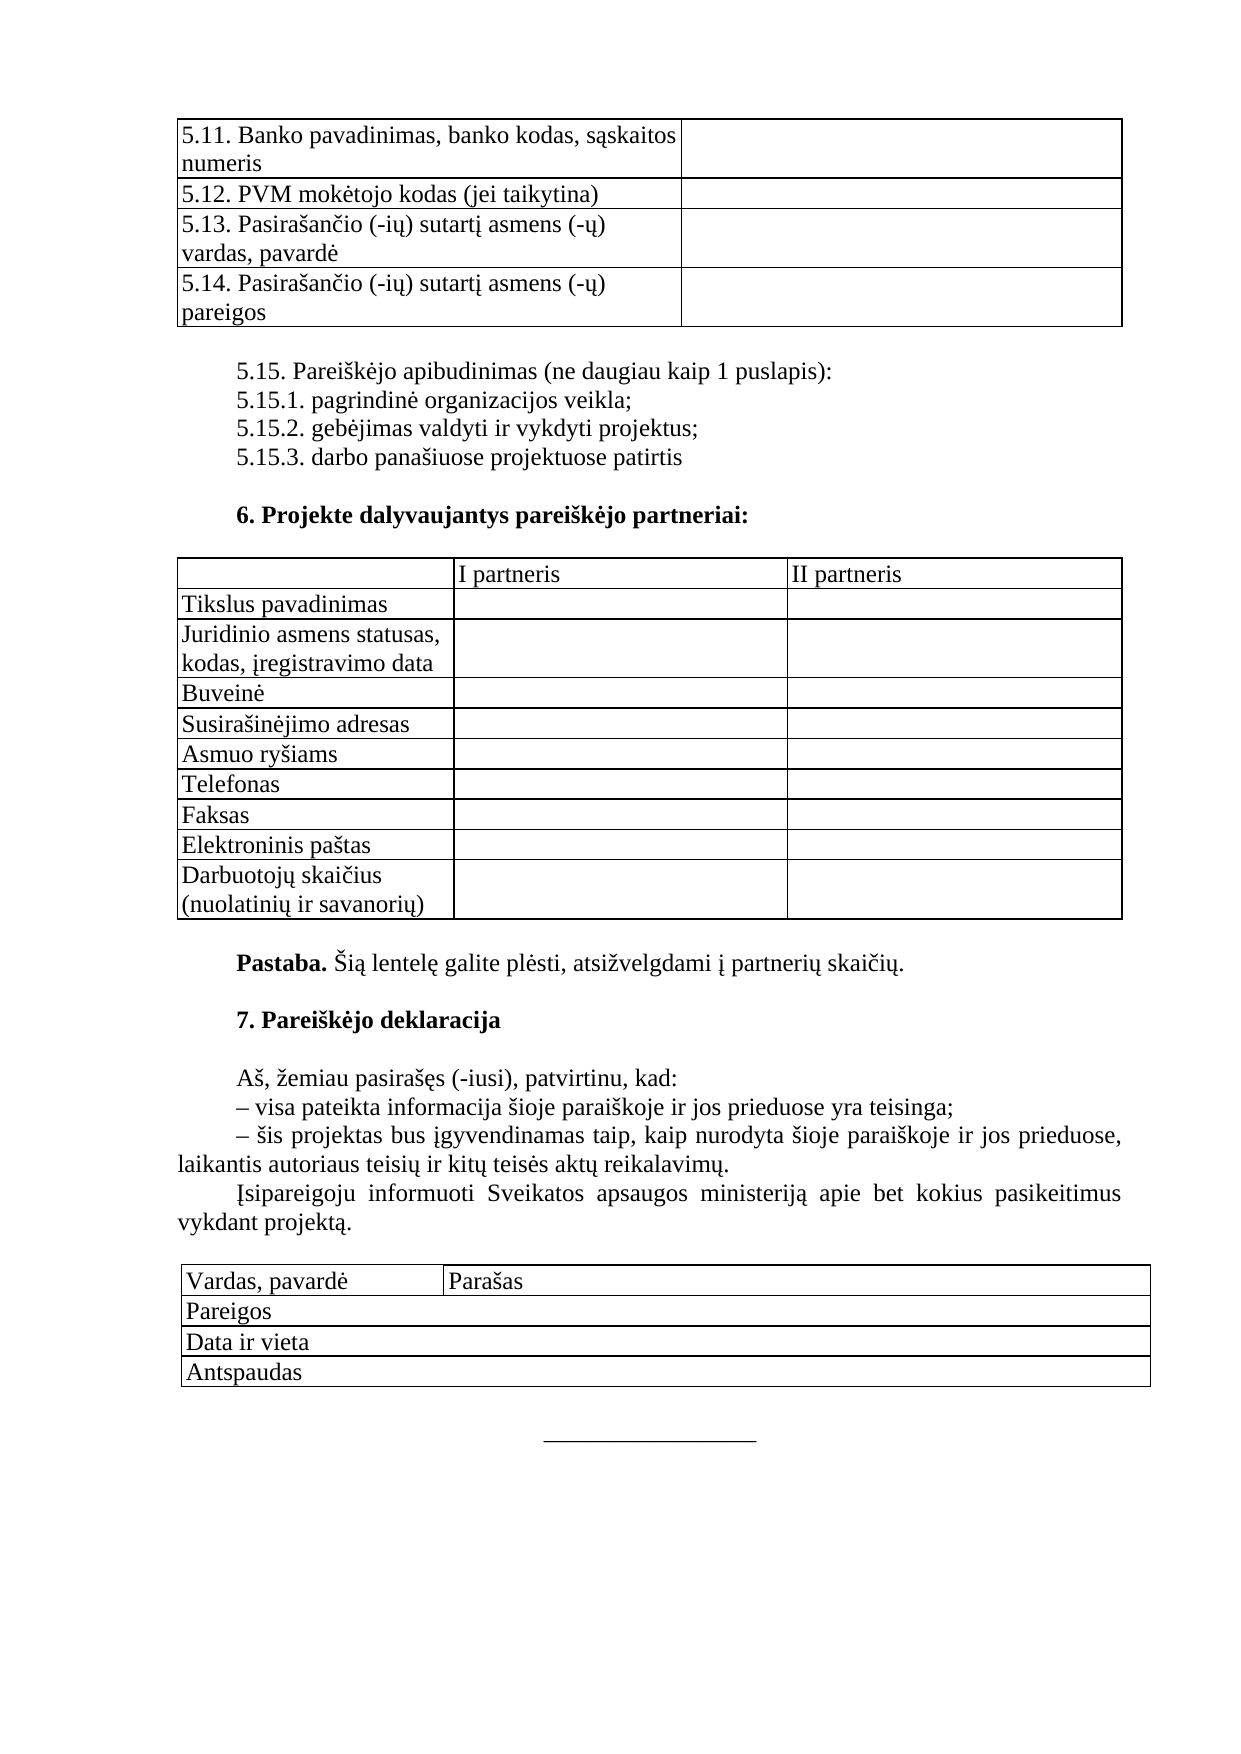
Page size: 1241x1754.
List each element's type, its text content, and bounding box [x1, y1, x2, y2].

table_header Vardas, pavardė [182, 1265, 443, 1295]
table_cell Juridinio asmens statusas, kodas, įregistravimo data [178, 620, 453, 677]
table_cell [455, 739, 787, 768]
table_cell [455, 589, 787, 618]
table_cell Elektroninis paštas [178, 830, 453, 859]
table_cell [788, 860, 1121, 918]
text 6. Projekte dalyvaujantys pareiškėjo partneriai: [177, 500, 1122, 528]
table_cell [682, 209, 1121, 267]
table_cell 5.14. Pasirašančio (-ių) sutartį asmens (-ų) pareigos [178, 268, 681, 326]
text Pastaba. Šią lentelę galite plėsti, atsižvelgdami į partnerių skaičių. [177, 948, 1122, 977]
text 7. Pareiškėjo deklaracija [177, 1006, 1122, 1034]
table_cell 5.11. Banko pavadinimas, banko kodas, sąskaitos numeris [178, 120, 681, 177]
table_cell [788, 770, 1121, 798]
table_cell Tikslus pavadinimas [178, 589, 453, 618]
text – visa pateikta informacija šioje paraiškoje ir jos prieduose yra teisinga; [177, 1092, 1122, 1121]
text Įsipareigoju informuoti Sveikatos apsaugos ministeriją apie bet kokius pasikeitimus vykdant projektą. [177, 1178, 1122, 1236]
table_cell Data ir vieta [182, 1327, 1150, 1355]
table_cell [682, 268, 1121, 326]
table_cell [455, 709, 787, 737]
table_cell Antspaudas [182, 1357, 1150, 1386]
table_cell [788, 589, 1121, 618]
text Aš, žemiau pasirašęs (-iusi), patvirtinu, kad: [177, 1063, 1122, 1092]
table_header [178, 559, 453, 587]
table_cell [788, 739, 1121, 768]
table_cell Susirašinėjimo adresas [178, 709, 453, 737]
table_cell [455, 800, 787, 828]
table_cell [682, 179, 1121, 207]
table_cell Faksas [178, 800, 453, 828]
table_cell [788, 678, 1121, 707]
table_cell [455, 830, 787, 859]
table_cell Buveinė [178, 678, 453, 707]
table_cell [788, 620, 1121, 677]
table_cell [682, 120, 1121, 177]
table_cell [455, 620, 787, 677]
table_header II partneris [788, 559, 1121, 587]
text – šis projektas bus įgyvendinamas taip, kaip nurodyta šioje paraiškoje ir jos prieduose, laikantis autoriaus teisių ir kitų teisės aktų reikalavimų. [177, 1121, 1122, 1178]
text _________________ [177, 1416, 1122, 1445]
table_cell 5.13. Pasirašančio (-ių) sutartį asmens (-ų) vardas, pavardė [178, 209, 681, 267]
table_cell Telefonas [178, 770, 453, 798]
table_header Parašas [444, 1266, 1150, 1295]
table_cell [788, 709, 1121, 737]
table_cell Asmuo ryšiams [178, 739, 453, 768]
table_cell [455, 770, 787, 798]
table_cell Darbuotojų skaičius (nuolatinių ir savanorių) [178, 860, 453, 918]
table_cell [788, 830, 1121, 859]
table_cell [788, 800, 1121, 828]
table_cell 5.12. PVM mokėtojo kodas (jei taikytina) [178, 179, 681, 207]
table_header I partneris [455, 559, 787, 587]
table_cell Pareigos [182, 1296, 1150, 1325]
text 5.15. Pareiškėjo apibudinimas (ne daugiau kaip 1 puslapis): [177, 356, 1122, 385]
table_cell [455, 860, 787, 918]
text 5.15.1. pagrindinė organizacijos veikla; [177, 385, 1122, 413]
text 5.15.2. gebėjimas valdyti ir vykdyti projektus; [177, 413, 1122, 442]
text 5.15.3. darbo panašiuose projektuose patirtis [177, 442, 1122, 471]
table_cell [455, 678, 787, 707]
